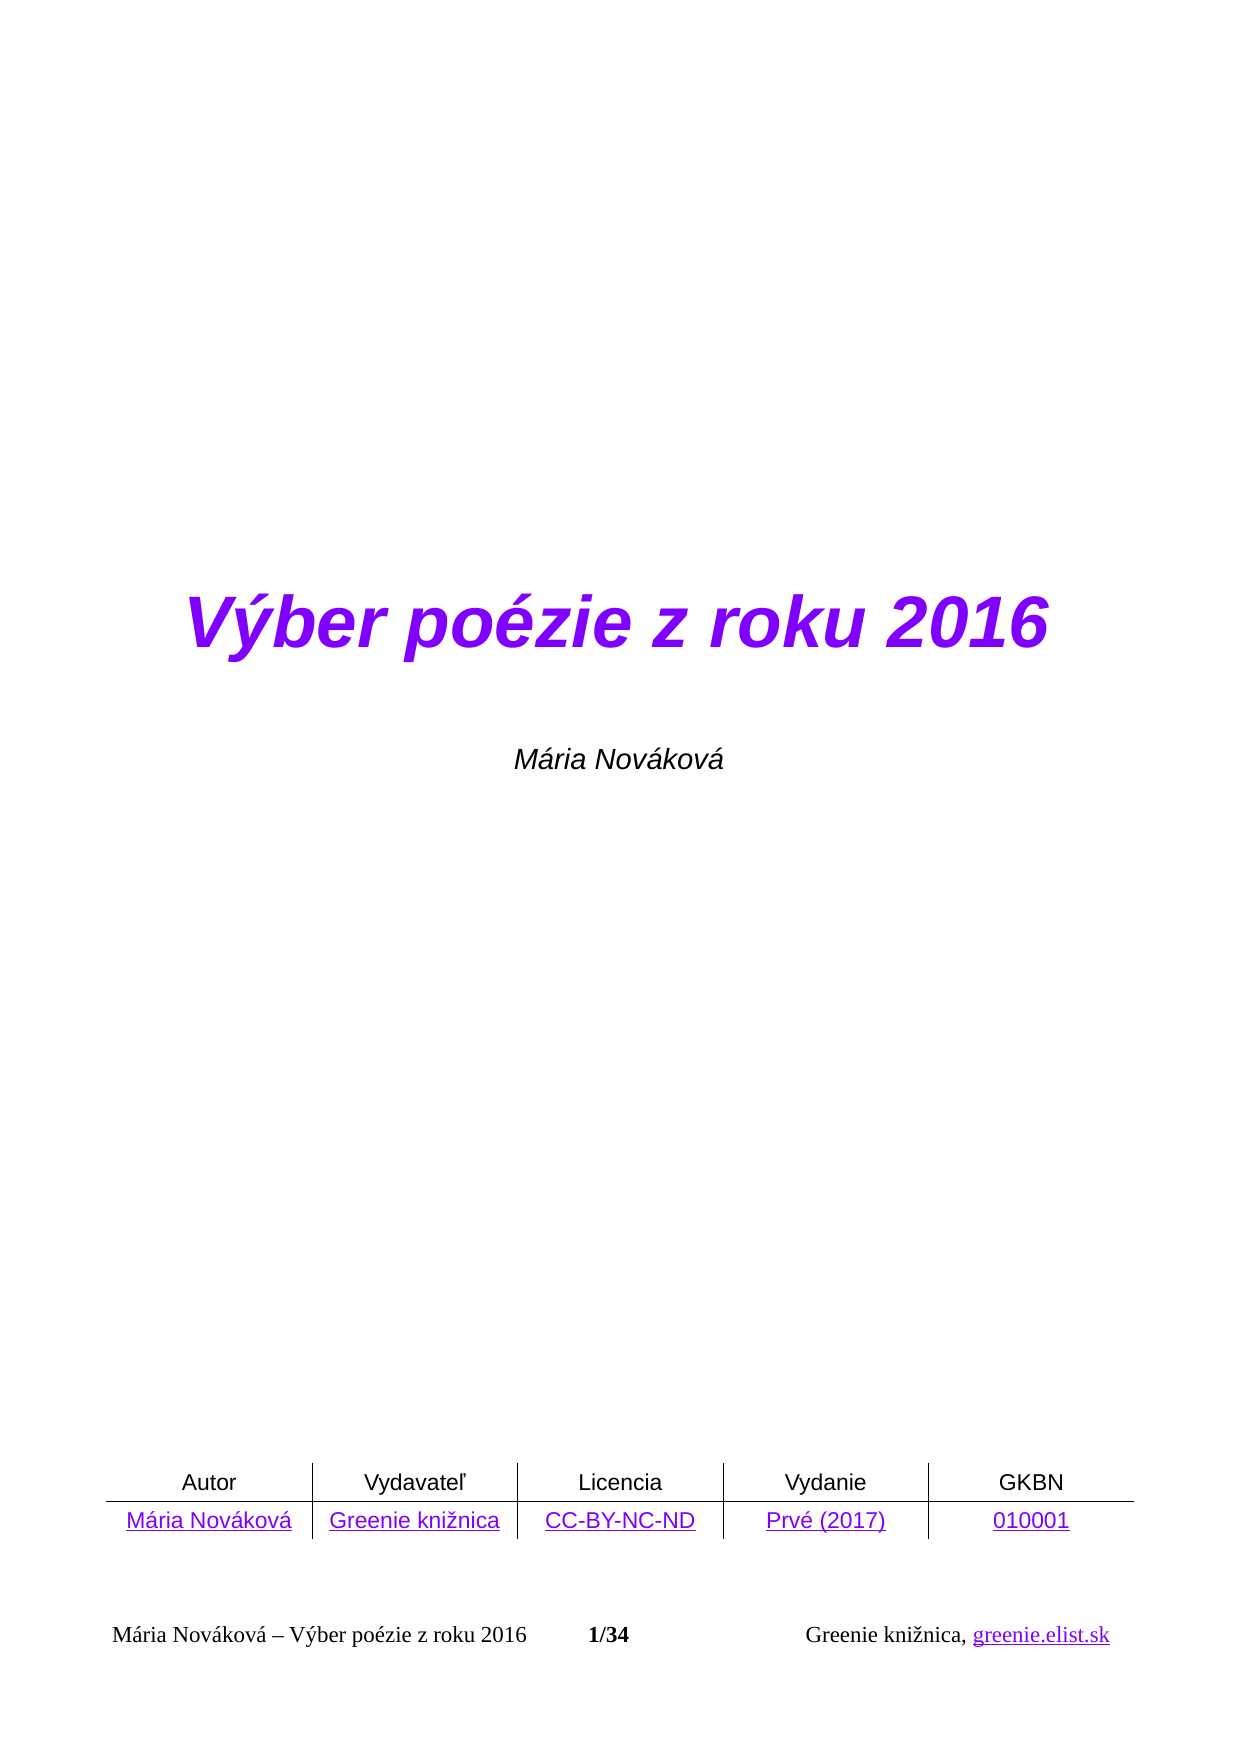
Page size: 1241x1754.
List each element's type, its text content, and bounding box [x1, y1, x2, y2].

table_cell 010001 [929, 1502, 1134, 1539]
subtitle Mária Nováková [106, 742, 1134, 775]
table_cell Mária Nováková [106, 1502, 312, 1539]
table_cell CC-BY-NC-ND [518, 1502, 723, 1539]
table_header Autor [106, 1463, 312, 1501]
table_cell Prvé (2017) [724, 1502, 928, 1539]
table_header Licencia [518, 1463, 723, 1501]
subtitle Výber poézie z roku 2016 [106, 579, 1134, 662]
table_cell Greenie knižnica [313, 1502, 517, 1539]
table_header Vydanie [724, 1463, 928, 1501]
table_header GKBN [929, 1463, 1134, 1501]
table_header Vydavateľ [313, 1463, 517, 1501]
